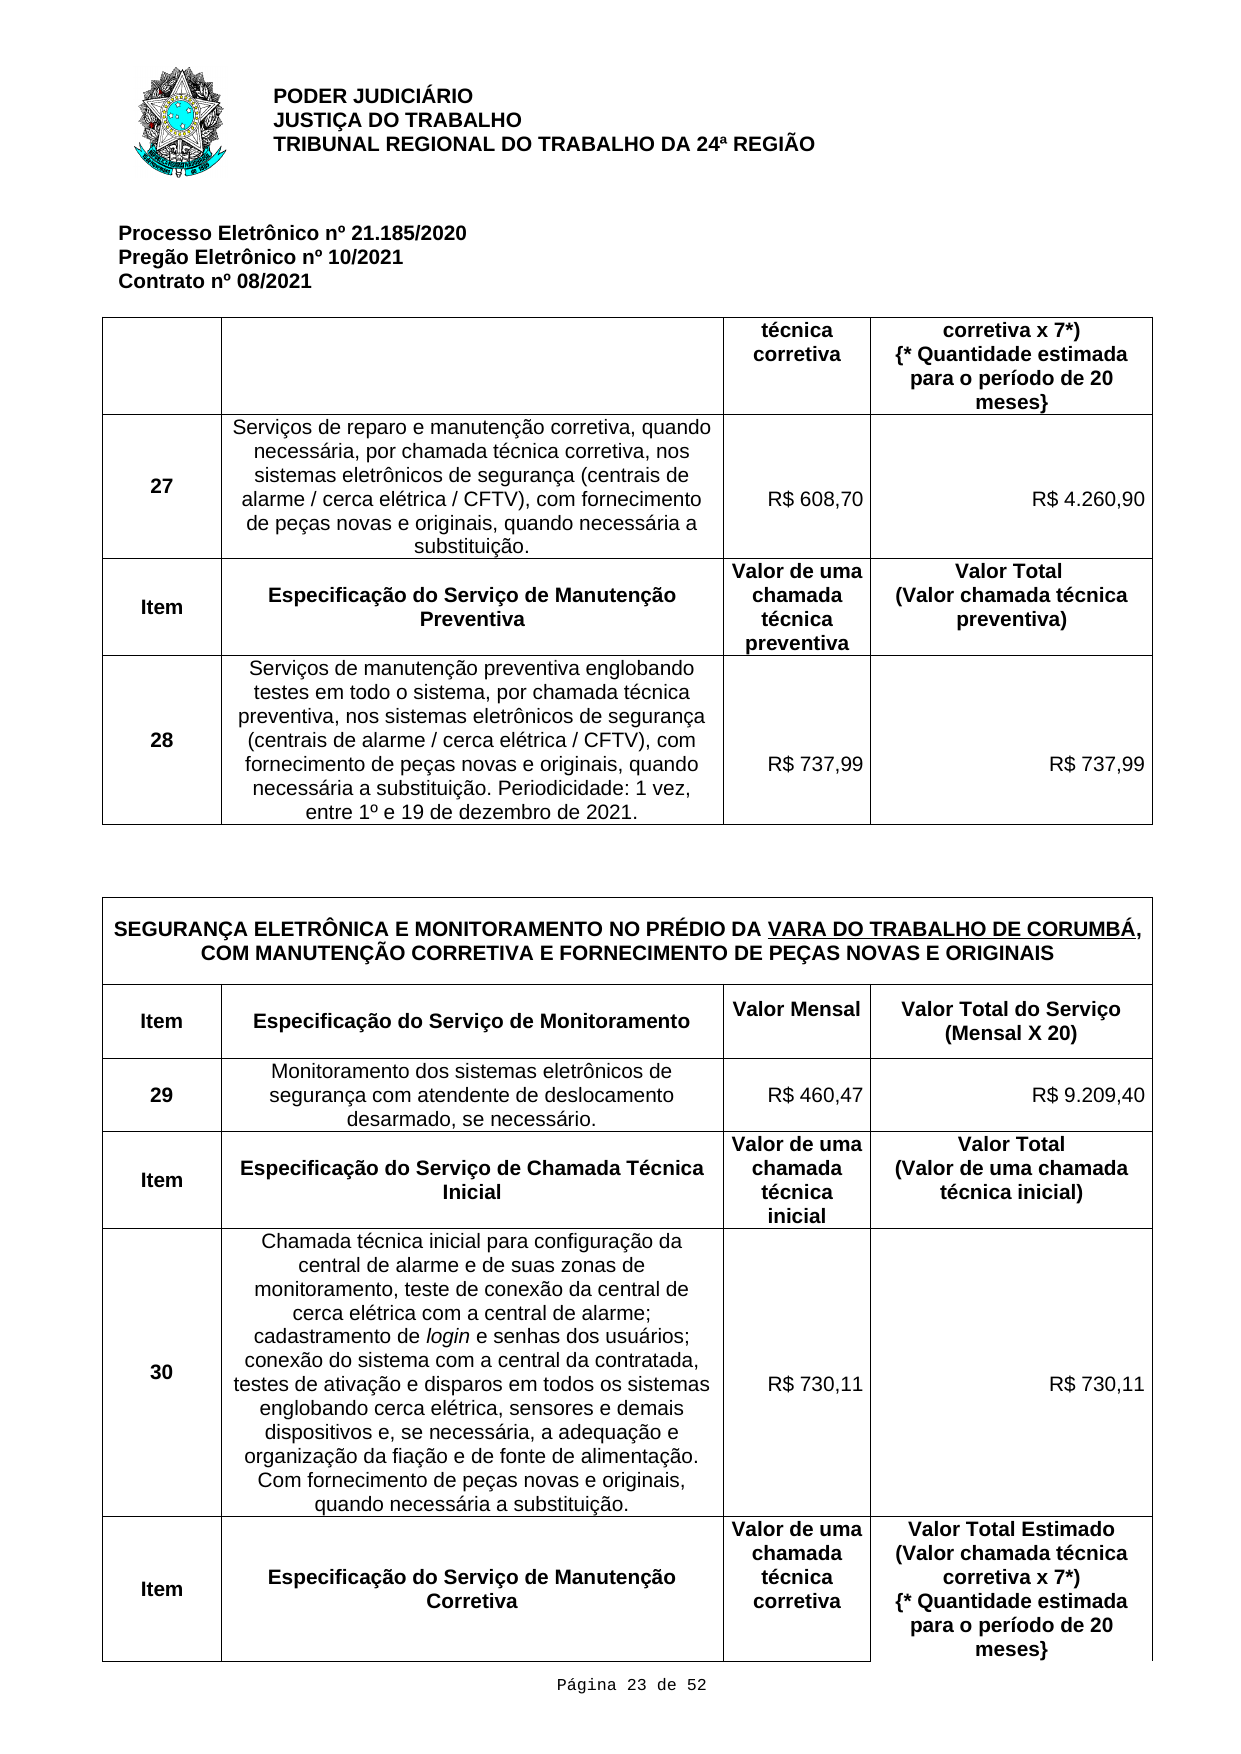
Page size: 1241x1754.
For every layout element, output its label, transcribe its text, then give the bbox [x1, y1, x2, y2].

table_cell R$ 608,70 [724, 415, 870, 558]
table_cell R$ 460,47 [724, 1059, 870, 1131]
table_cell Valor de uma chamada técnica corretiva [724, 1517, 870, 1661]
table_cell R$ 4.260,90 [871, 415, 1152, 558]
table_cell 27 [103, 415, 221, 558]
table_cell Serviços de reparo e manutenção corretiva, quando necessária, por chamada técnica corretiva, nos sistemas eletrônicos de segurança (centrais de alarme / cerca elétrica / CFTV), com fornecimento de peças novas e originais, quando necessária a substituição. [222, 415, 723, 558]
table_cell 29 [103, 1059, 221, 1131]
table_cell Serviços de manutenção preventiva englobando testes em todo o sistema, por chamada técnica preventiva, nos sistemas eletrônicos de segurança (centrais de alarme / cerca elétrica / CFTV), com fornecimento de peças novas e originais, quando necessária a substituição. Periodicidade: 1 vez, entre 1º e 19 de dezembro de 2021. [222, 656, 723, 824]
table_cell Valor Total (Valor chamada técnica preventiva) [871, 559, 1152, 655]
table_cell Valor Total Estimado (Valor chamada técnica corretiva x 7*) {* Quantidade estimada para o período de 20 meses} [871, 1517, 1152, 1661]
table_cell R$ 9.209,40 [871, 1059, 1152, 1131]
table_cell Especificação do Serviço de Monitoramento [222, 985, 723, 1058]
table_cell técnica corretiva [724, 318, 870, 413]
table_cell Item [103, 1132, 221, 1227]
table_cell Item [103, 985, 221, 1058]
table_cell [222, 318, 723, 413]
table_cell Especificação do Serviço de Manutenção Preventiva [222, 559, 723, 655]
table_cell [103, 318, 221, 413]
table_cell Especificação do Serviço de Manutenção Corretiva [222, 1517, 723, 1661]
picture [133, 66, 228, 178]
table_cell R$ 730,11 [724, 1229, 870, 1516]
table_cell Valor de uma chamada técnica preventiva [724, 559, 870, 655]
table_cell R$ 737,99 [724, 656, 870, 824]
table_cell Valor de uma chamada técnica inicial [724, 1132, 870, 1227]
table_cell Especificação do Serviço de Chamada Técnica Inicial [222, 1132, 723, 1227]
table_cell Item [103, 1517, 221, 1661]
table_cell Chamada técnica inicial para configuração da central de alarme e de suas zonas de monitoramento, teste de conexão da central de cerca elétrica com a central de alarme; cadastramento de login e senhas dos usuários; conexão do sistema com a central da contratada, testes de ativação e disparos em todos os sistemas englobando cerca elétrica, sensores e demais dispositivos e, se necessária, a adequação e organização da fiação e de fonte de alimentação. Com fornecimento de peças novas e originais, quando necessária a substituição. [222, 1229, 723, 1516]
table_cell R$ 730,11 [871, 1229, 1152, 1516]
table_cell Monitoramento dos sistemas eletrônicos de segurança com atendente de deslocamento desarmado, se necessário. [222, 1059, 723, 1131]
table_cell R$ 737,99 [871, 656, 1152, 824]
table_cell Valor Total do Serviço (Mensal X 20) [871, 985, 1152, 1058]
table_cell 30 [103, 1229, 221, 1516]
table_cell Valor Mensal [724, 985, 870, 1058]
table_cell 28 [103, 656, 221, 824]
table_cell Valor Total (Valor de uma chamada técnica inicial) [871, 1132, 1152, 1227]
table_cell Item [103, 559, 221, 655]
table_header SEGURANÇA ELETRÔNICA E MONITORAMENTO NO PRÉDIO DA VARA DO TRABALHO DE CORUMBÁ, COM MANUTENÇÃO CORRETIVA E FORNECIMENTO DE PEÇAS NOVAS E ORIGINAIS [103, 898, 1152, 984]
table_cell corretiva x 7*) {* Quantidade estimada para o período de 20 meses} [871, 318, 1152, 413]
